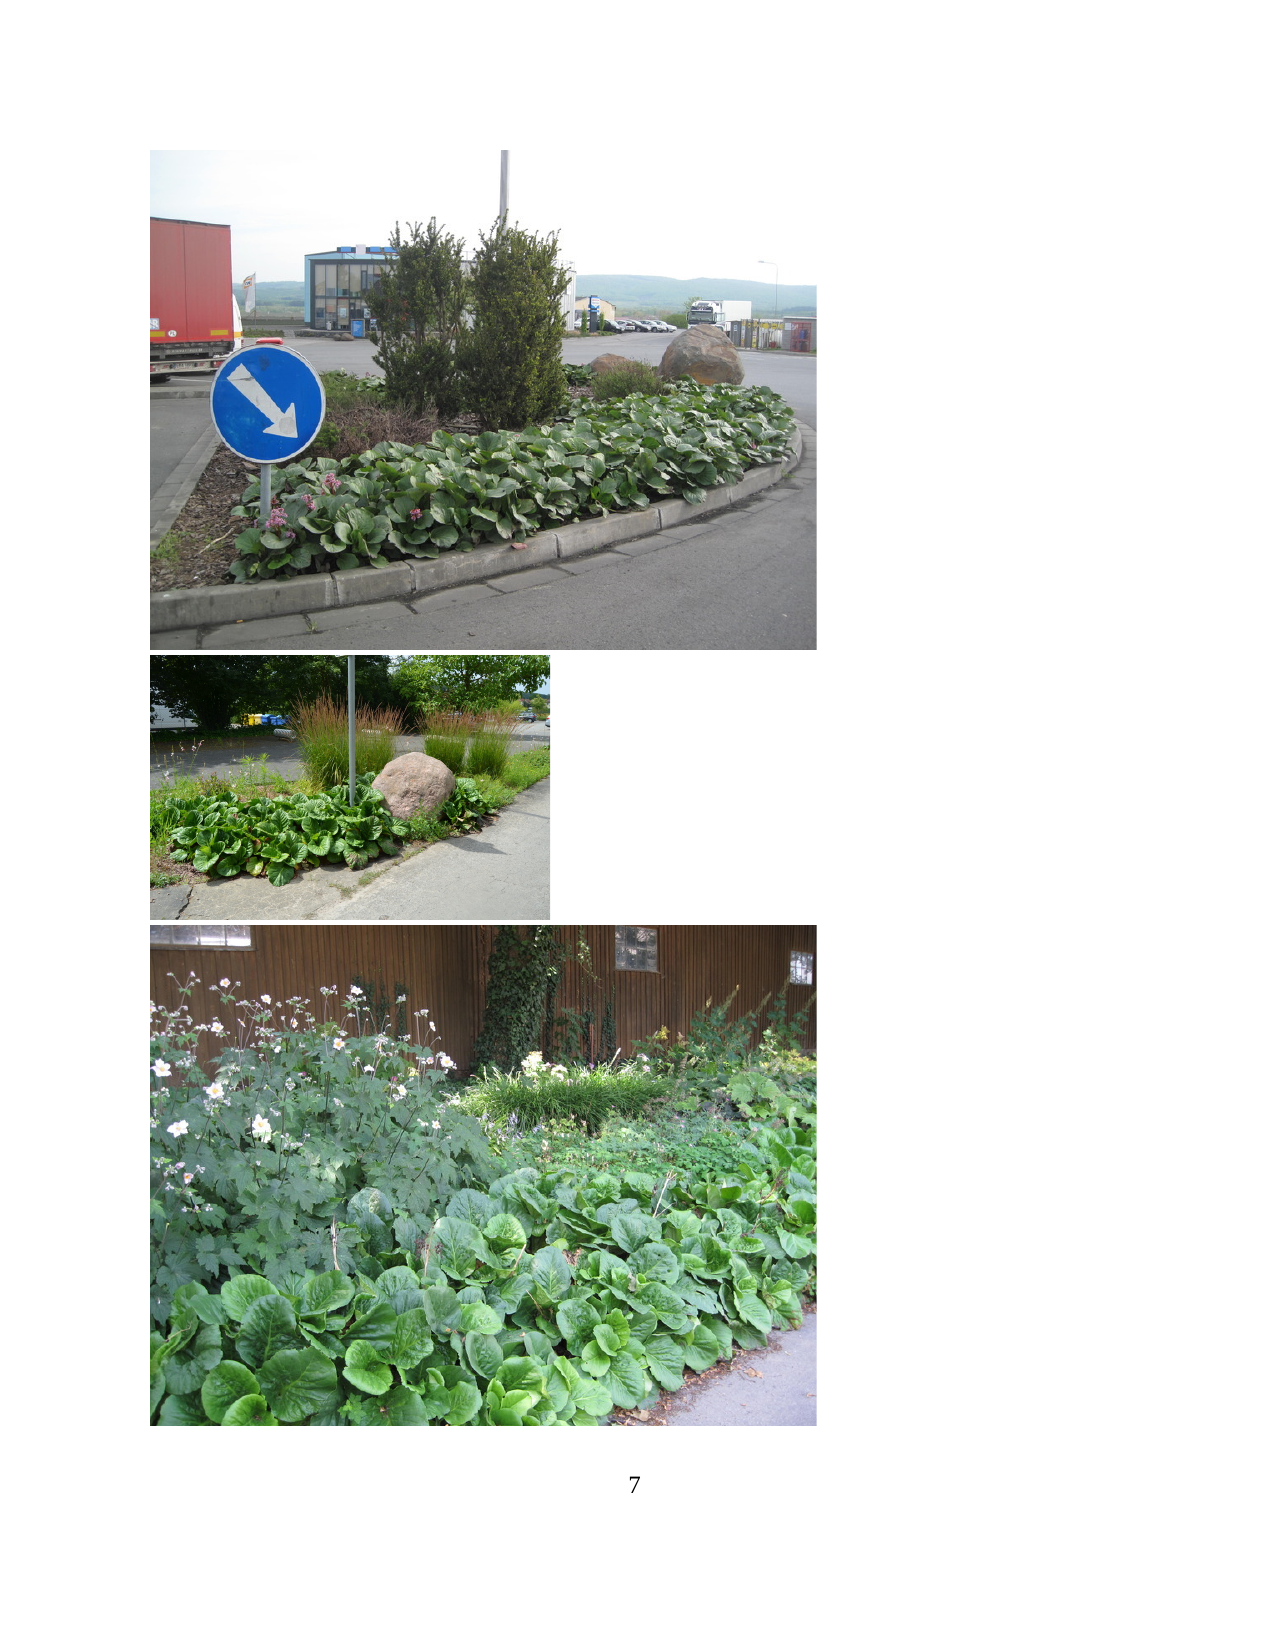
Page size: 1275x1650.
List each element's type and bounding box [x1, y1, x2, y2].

picture [150, 655, 550, 920]
picture [150, 925, 817, 1426]
picture [150, 150, 817, 650]
